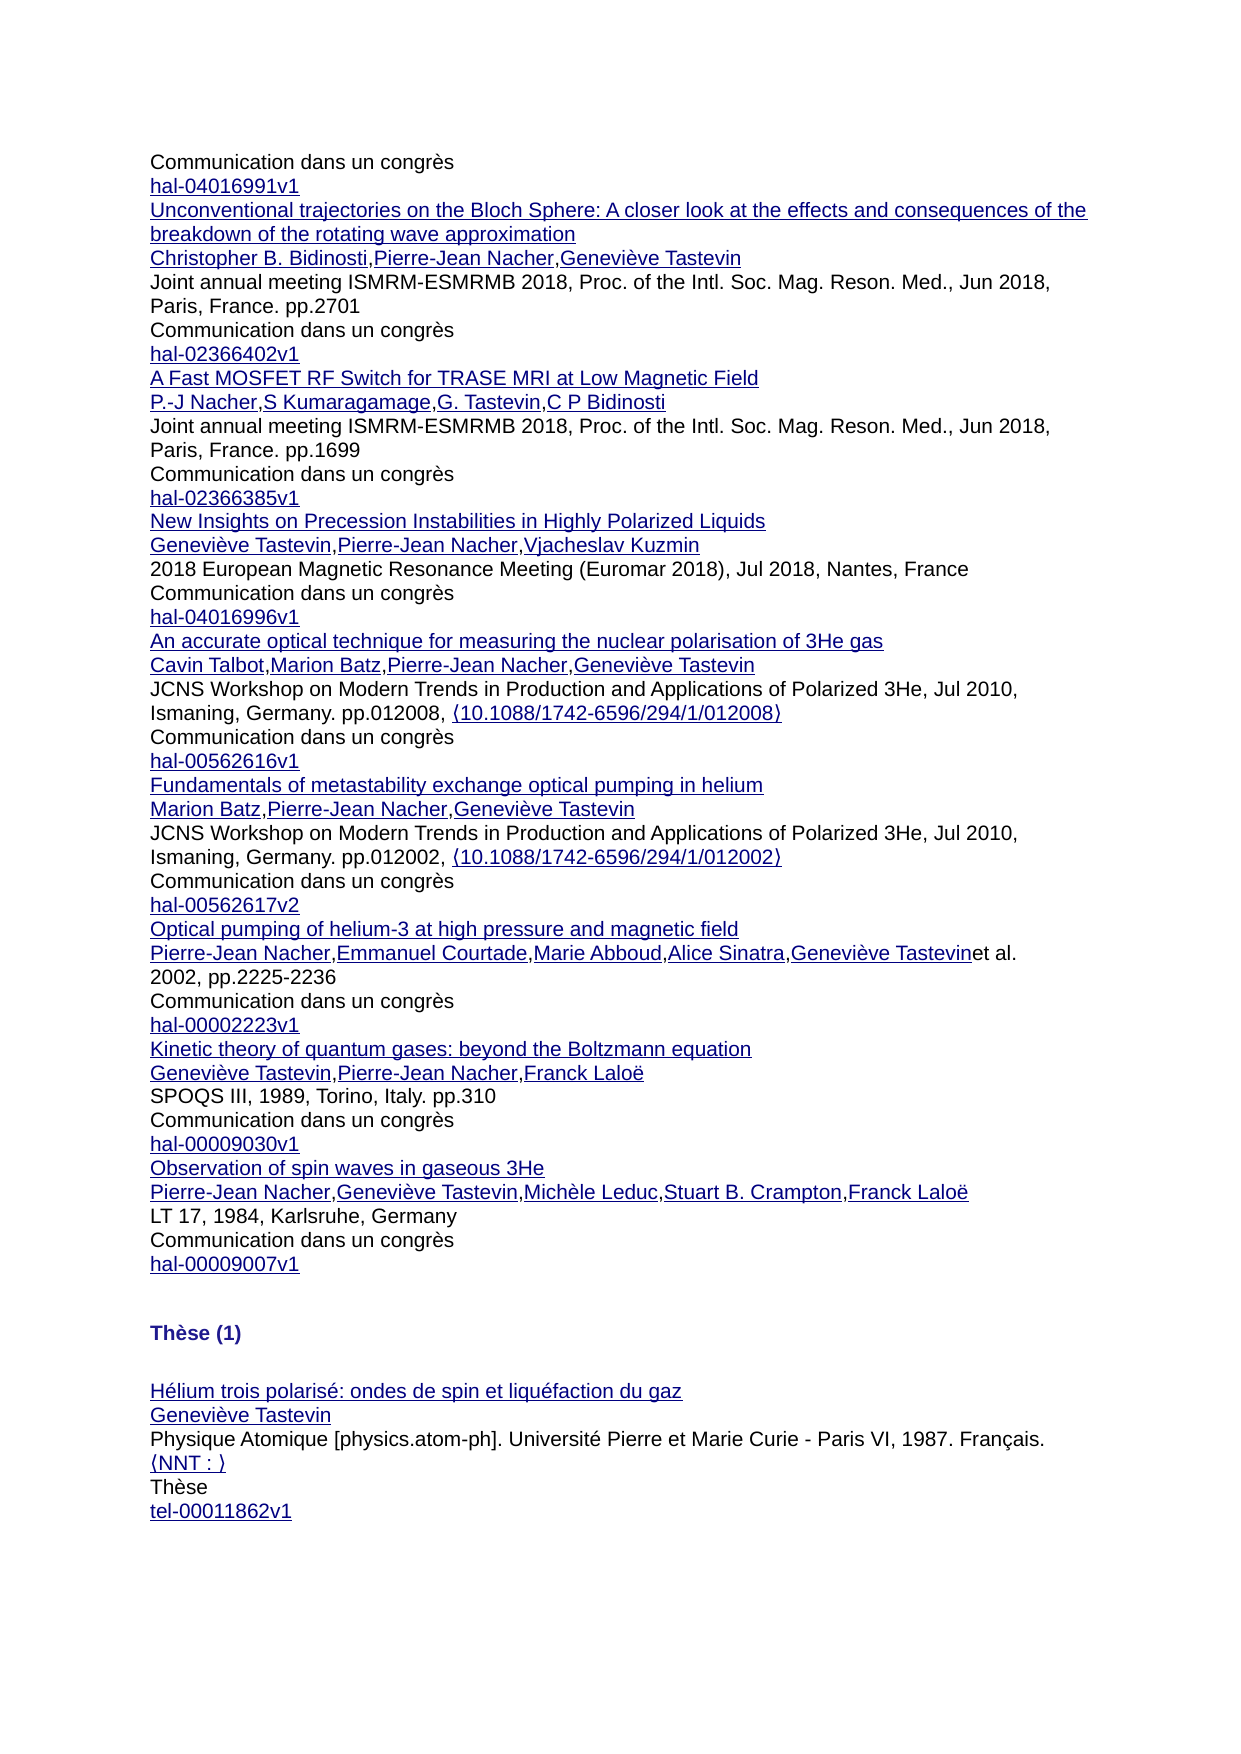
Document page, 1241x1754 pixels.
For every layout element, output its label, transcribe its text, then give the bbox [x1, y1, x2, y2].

table_cell Fundamentals of metastability exchange optical pumping in helium Marion Batz,Pierre-Jean Nacher,Geneviève Tastevin JCNS Workshop on Modern Trends in Production and Applications of Polarized 3He, Jul 2010, Ismaning, Germany. pp.012002, ⟨10.1088/1742-6596/294/1/012002⟩ Communication dans un congrès hal-00562617v2 [150, 773, 1090, 917]
table_cell Unconventional trajectories on the Bloch Sphere: A closer look at the effects and consequences of the breakdown of the rotating wave approximation Christopher B. Bidinosti,Pierre-Jean Nacher,Geneviève Tastevin Joint annual meeting ISMRM-ESMRMB 2018, Proc. of the Intl. Soc. Mag. Reson. Med., Jun 2018, Paris, France. pp.2701 Communication dans un congrès hal-02366402v1 [150, 198, 1090, 366]
table_header Hélium trois polarisé: ondes de spin et liquéfaction du gaz Geneviève Tastevin Physique Atomique [physics.atom-ph]. Université Pierre et Marie Curie - Paris VI, 1987. Français. ⟨NNT : ⟩ Thèse tel-00011862v1 [150, 1379, 1090, 1523]
table_cell New Insights on Precession Instabilities in Highly Polarized Liquids Geneviève Tastevin,Pierre-Jean Nacher,Vjacheslav Kuzmin 2018 European Magnetic Resonance Meeting (Euromar 2018), Jul 2018, Nantes, France Communication dans un congrès hal-04016996v1 [150, 509, 1090, 629]
subtitle Thèse (1) [150, 1321, 1090, 1345]
table_cell Communication dans un congrès hal-04016991v1 [150, 150, 1090, 198]
table_cell Kinetic theory of quantum gases: beyond the Boltzmann equation Geneviève Tastevin,Pierre-Jean Nacher,Franck Laloë SPOQS III, 1989, Torino, Italy. pp.310 Communication dans un congrès hal-00009030v1 [150, 1036, 1090, 1156]
table_cell Optical pumping of helium-3 at high pressure and magnetic field Pierre-Jean Nacher,Emmanuel Courtade,Marie Abboud,Alice Sinatra,Geneviève Tastevinet al. 2002, pp.2225-2236 Communication dans un congrès hal-00002223v1 [150, 917, 1090, 1036]
table_cell A Fast MOSFET RF Switch for TRASE MRI at Low Magnetic Field P.-J Nacher,S Kumaragamage,G. Tastevin,C P Bidinosti Joint annual meeting ISMRM-ESMRMB 2018, Proc. of the Intl. Soc. Mag. Reson. Med., Jun 2018, Paris, France. pp.1699 Communication dans un congrès hal-02366385v1 [150, 366, 1090, 509]
table_cell Observation of spin waves in gaseous 3He Pierre-Jean Nacher,Geneviève Tastevin,Michèle Leduc,Stuart B. Crampton,Franck Laloë LT 17, 1984, Karlsruhe, Germany Communication dans un congrès hal-00009007v1 [150, 1156, 1090, 1276]
table_cell An accurate optical technique for measuring the nuclear polarisation of 3He gas Cavin Talbot,Marion Batz,Pierre-Jean Nacher,Geneviève Tastevin JCNS Workshop on Modern Trends in Production and Applications of Polarized 3He, Jul 2010, Ismaning, Germany. pp.012008, ⟨10.1088/1742-6596/294/1/012008⟩ Communication dans un congrès hal-00562616v1 [150, 629, 1090, 773]
